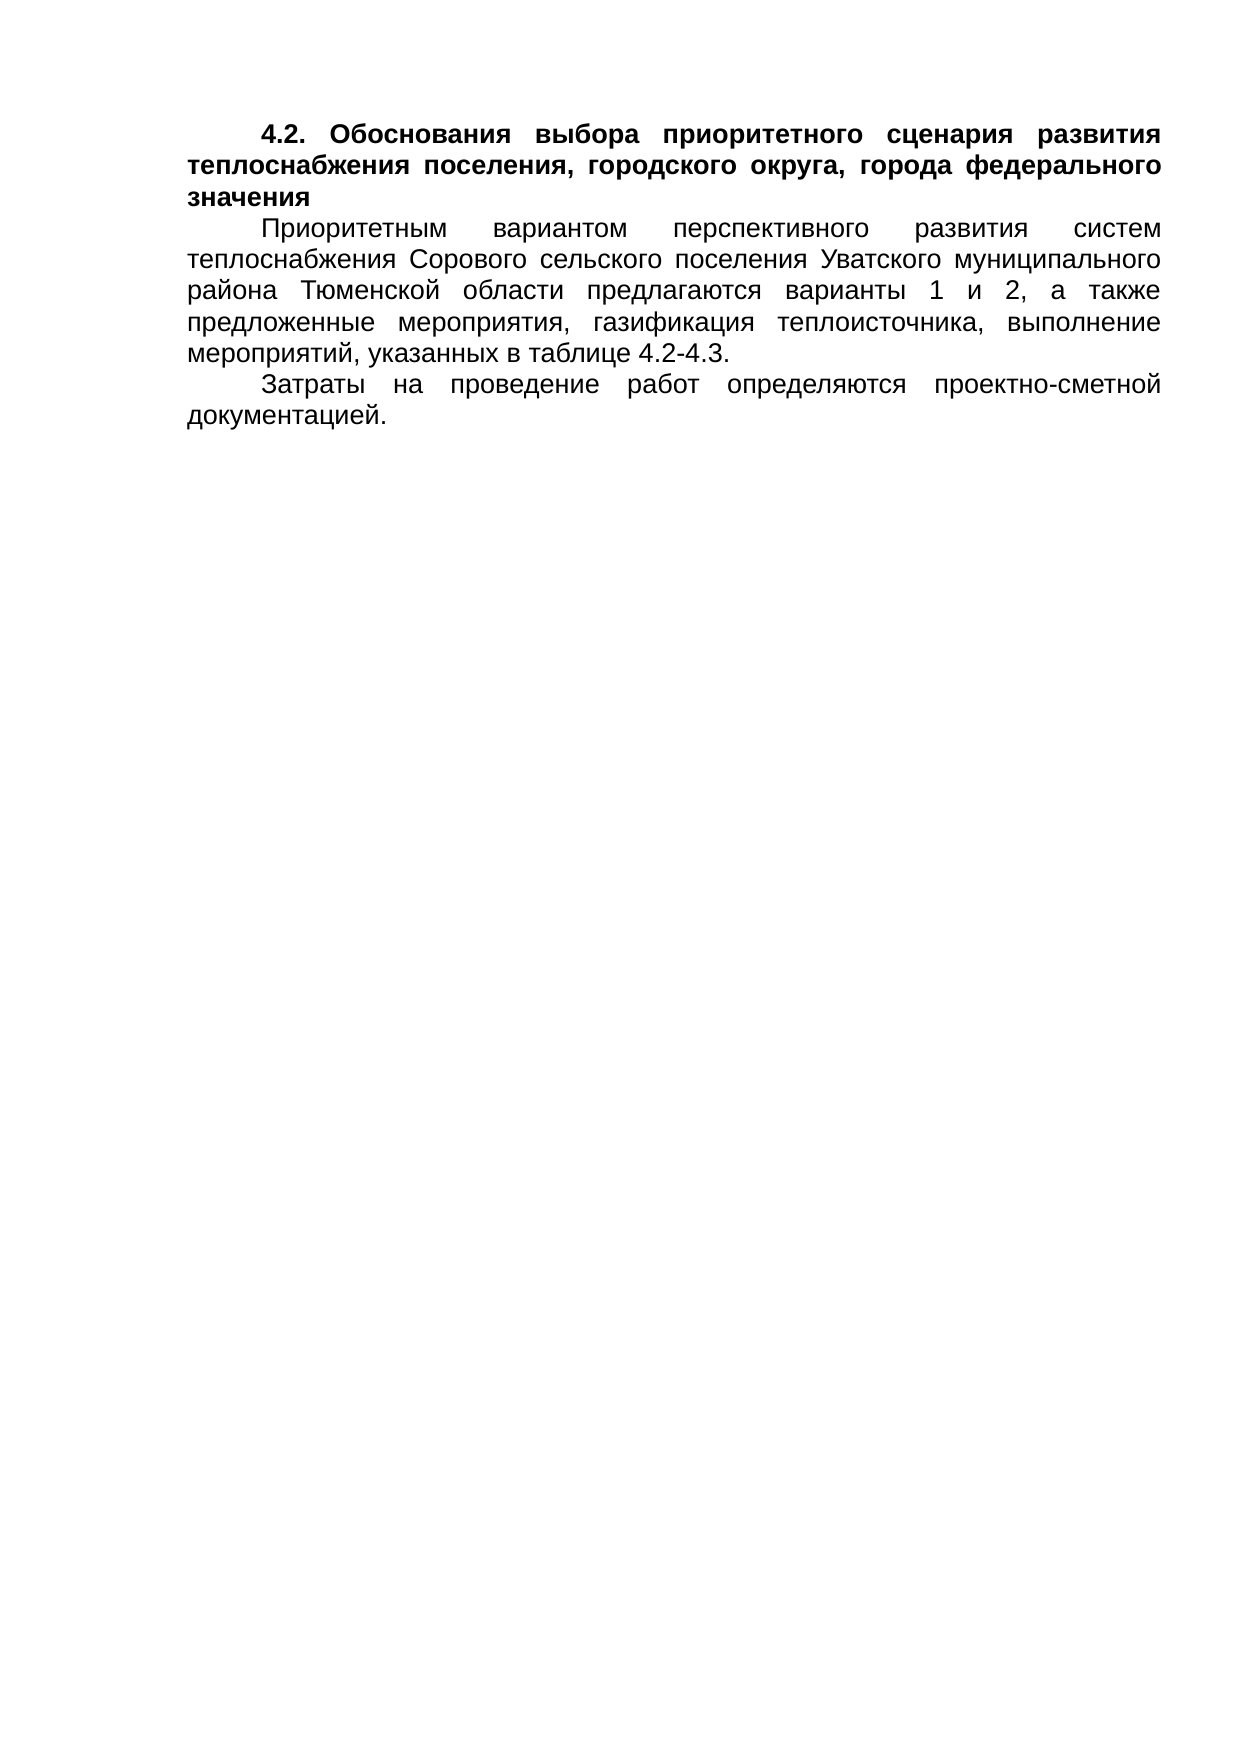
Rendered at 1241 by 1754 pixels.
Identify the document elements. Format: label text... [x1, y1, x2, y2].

text Затраты на проведение работ определяются проектно-сметной документацией. [187, 368, 1162, 431]
text Приоритетным вариантом перспективного развития систем теплоснабжения Сорового сельского поселения Уватского муниципального района Тюменской области предлагаются варианты 1 и 2, а также предложенные мероприятия, газификация теплоисточника, выполнение мероприятий, указанных в таблице 4.2-4.3. [187, 212, 1162, 368]
subtitle 4.2. Обоснования выбора приоритетного сценария развития теплоснабжения поселения, городского округа, города федерального значения [187, 118, 1162, 212]
